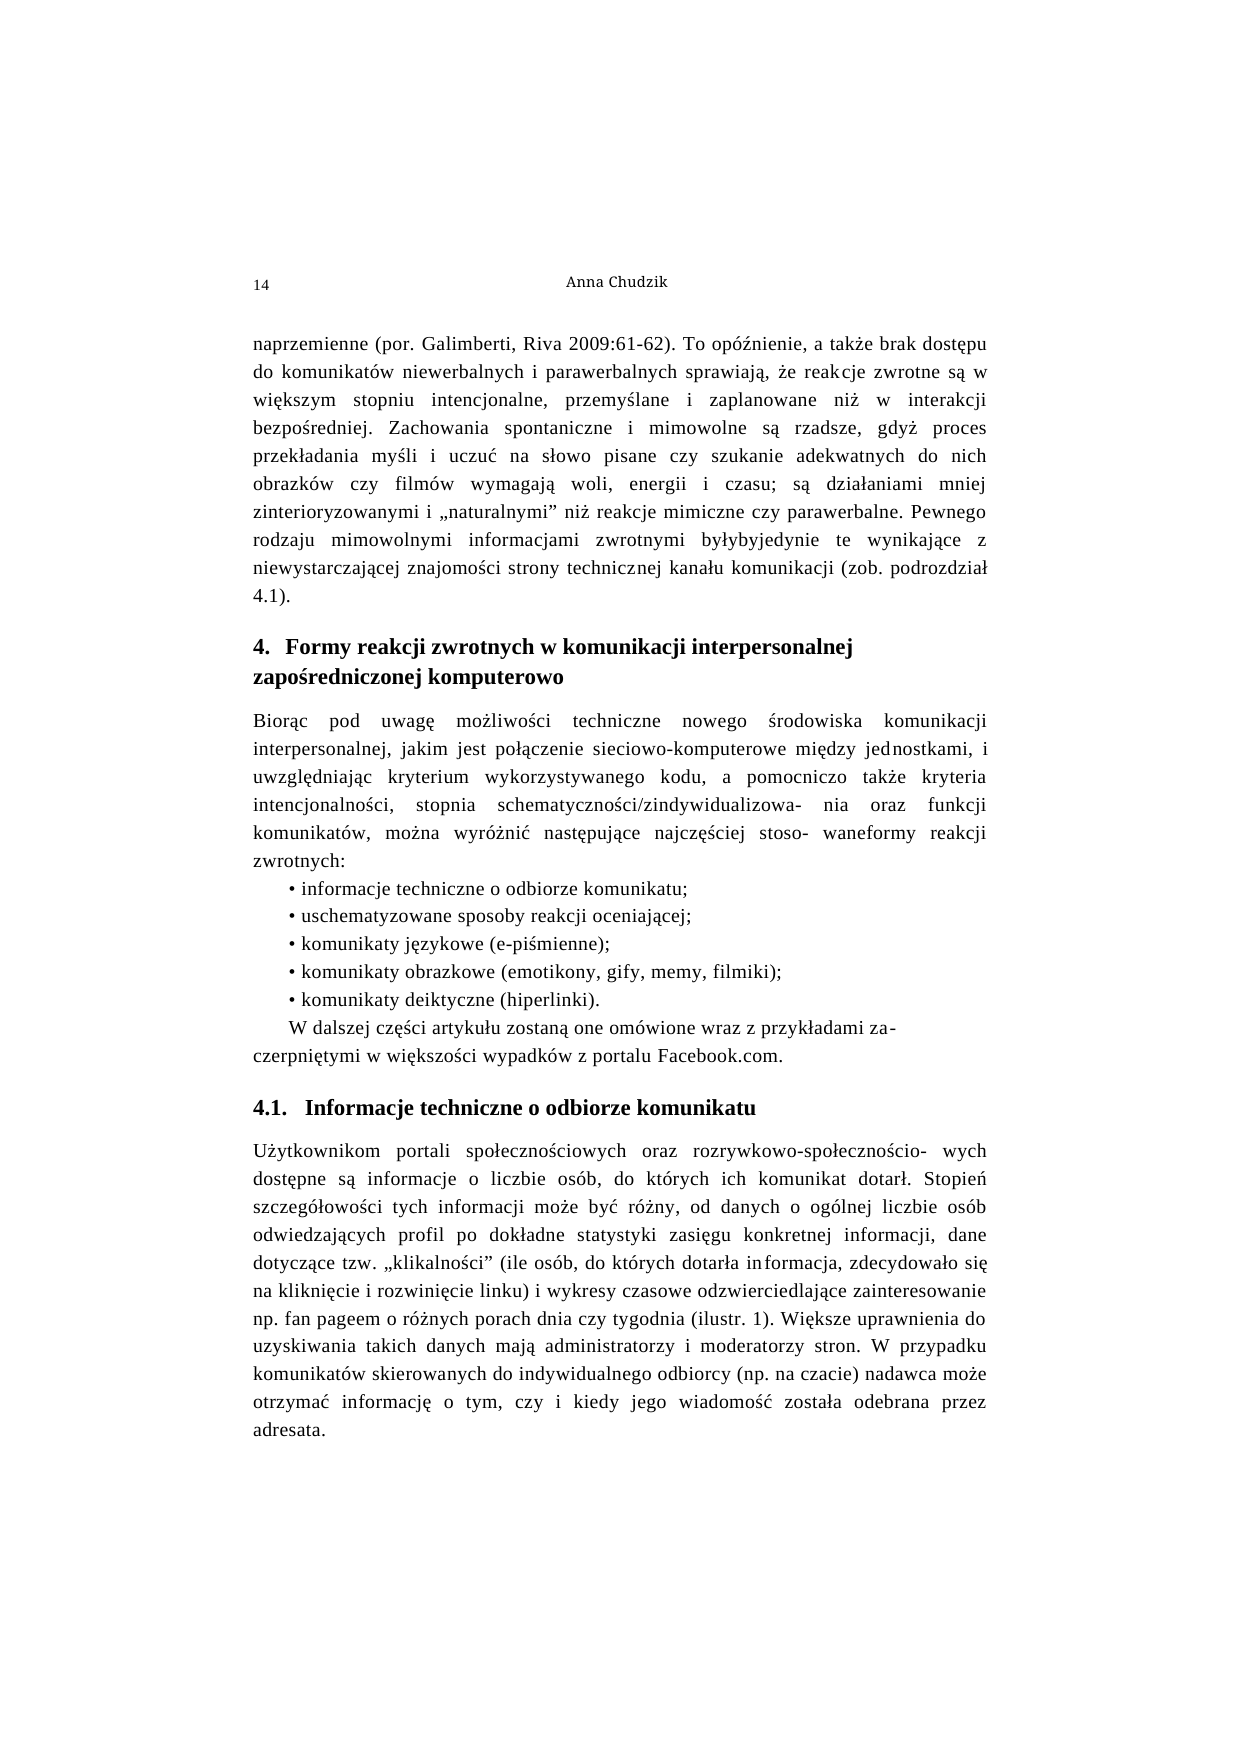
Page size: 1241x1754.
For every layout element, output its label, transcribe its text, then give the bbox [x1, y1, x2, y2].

text Użytkownikom portali społecznościowych oraz rozrywkowo-społecznościo- wych dostępne są informacje o liczbie osób, do których ich komunikat dotarł. Stopień szczegółowości tych informacji może być różny, od danych o ogólnej liczbie osób odwiedzających profil po dokładne statystyki zasięgu konkretnej informacji, dane dotyczące tzw. „klikalności” (ile osób, do których dotarła in­formacja, zdecydowało się na kliknięcie i rozwinięcie linku) i wykresy czasowe odzwierciedlające zainteresowanie np. fan pageem o różnych porach dnia czy tygodnia (ilustr. 1). Większe uprawnienia do uzyskiwania takich danych mają administratorzy i moderatorzy stron. W przypadku komunikatów skierowa­nych do indywidualnego odbiorcy (np. na czacie) nadawca może otrzymać in­formację o tym, czy i kiedy jego wiadomość została odebrana przez adresata. [253, 1135, 988, 1442]
list komunikaty językowe (e-piśmienne); [253, 928, 990, 956]
list komunikaty deiktyczne (hiperlinki). [253, 984, 990, 1012]
text 14 [253, 277, 273, 293]
list komunikaty obrazkowe (emotikony, gify, memy, filmiki); [253, 956, 990, 984]
list informacje techniczne o odbiorze komunikatu; [253, 873, 990, 901]
text Biorąc pod uwagę możliwości techniczne nowego środowiska komunikacji interpersonalnej, jakim jest połączenie sieciowo-komputerowe między jed­nostkami, i uwzględniając kryterium wykorzystywanego kodu, a pomocniczo także kryteria intencjonalności, stopnia schematyczności/zindywidualizowa- nia oraz funkcji komunikatów, można wyróżnić następujące najczęściej stoso- waneformy reakcji zwrotnych: [253, 705, 988, 873]
list uschematyzowane sposoby reakcji oceniającej; [253, 901, 990, 928]
text naprzemienne (por. Galimberti, Riva 2009:61-62). To opóźnienie, a także brak dostępu do komunikatów niewerbalnych i parawerbalnych sprawiają, że reak­cje zwrotne są w większym stopniu intencjonalne, przemyślane i zaplanowane niż w interakcji bezpośredniej. Zachowania spontaniczne i mimowolne są rzadsze, gdyż proces przekładania myśli i uczuć na słowo pisane czy szukanie adekwatnych do nich obrazków czy filmów wymagają woli, energii i czasu; są działaniami mniej zinterioryzowanymi i „naturalnymi” niż reakcje mimiczne czy parawerbalne. Pewnego rodzaju mimowolnymi informacjami zwrotnymi byłybyjedynie te wynikające z niewystarczającej znajomości strony technicz­nej kanału komunikacji (zob. podrozdział 4.1). [253, 328, 988, 608]
text Anna Chudzik [566, 276, 678, 291]
subtitle 4. Formy reakcji zwrotnych w komunikacji interpersonalnej zapośredniczonej komputerowo [253, 631, 898, 691]
subtitle 4.1. Informacje techniczne o odbiorze komunikatu [253, 1097, 990, 1120]
text W dalszej części artykułu zostaną one omówione wraz z przykładami za­czerpniętymi w większości wypadków z portalu Facebook.com. [253, 1012, 988, 1068]
